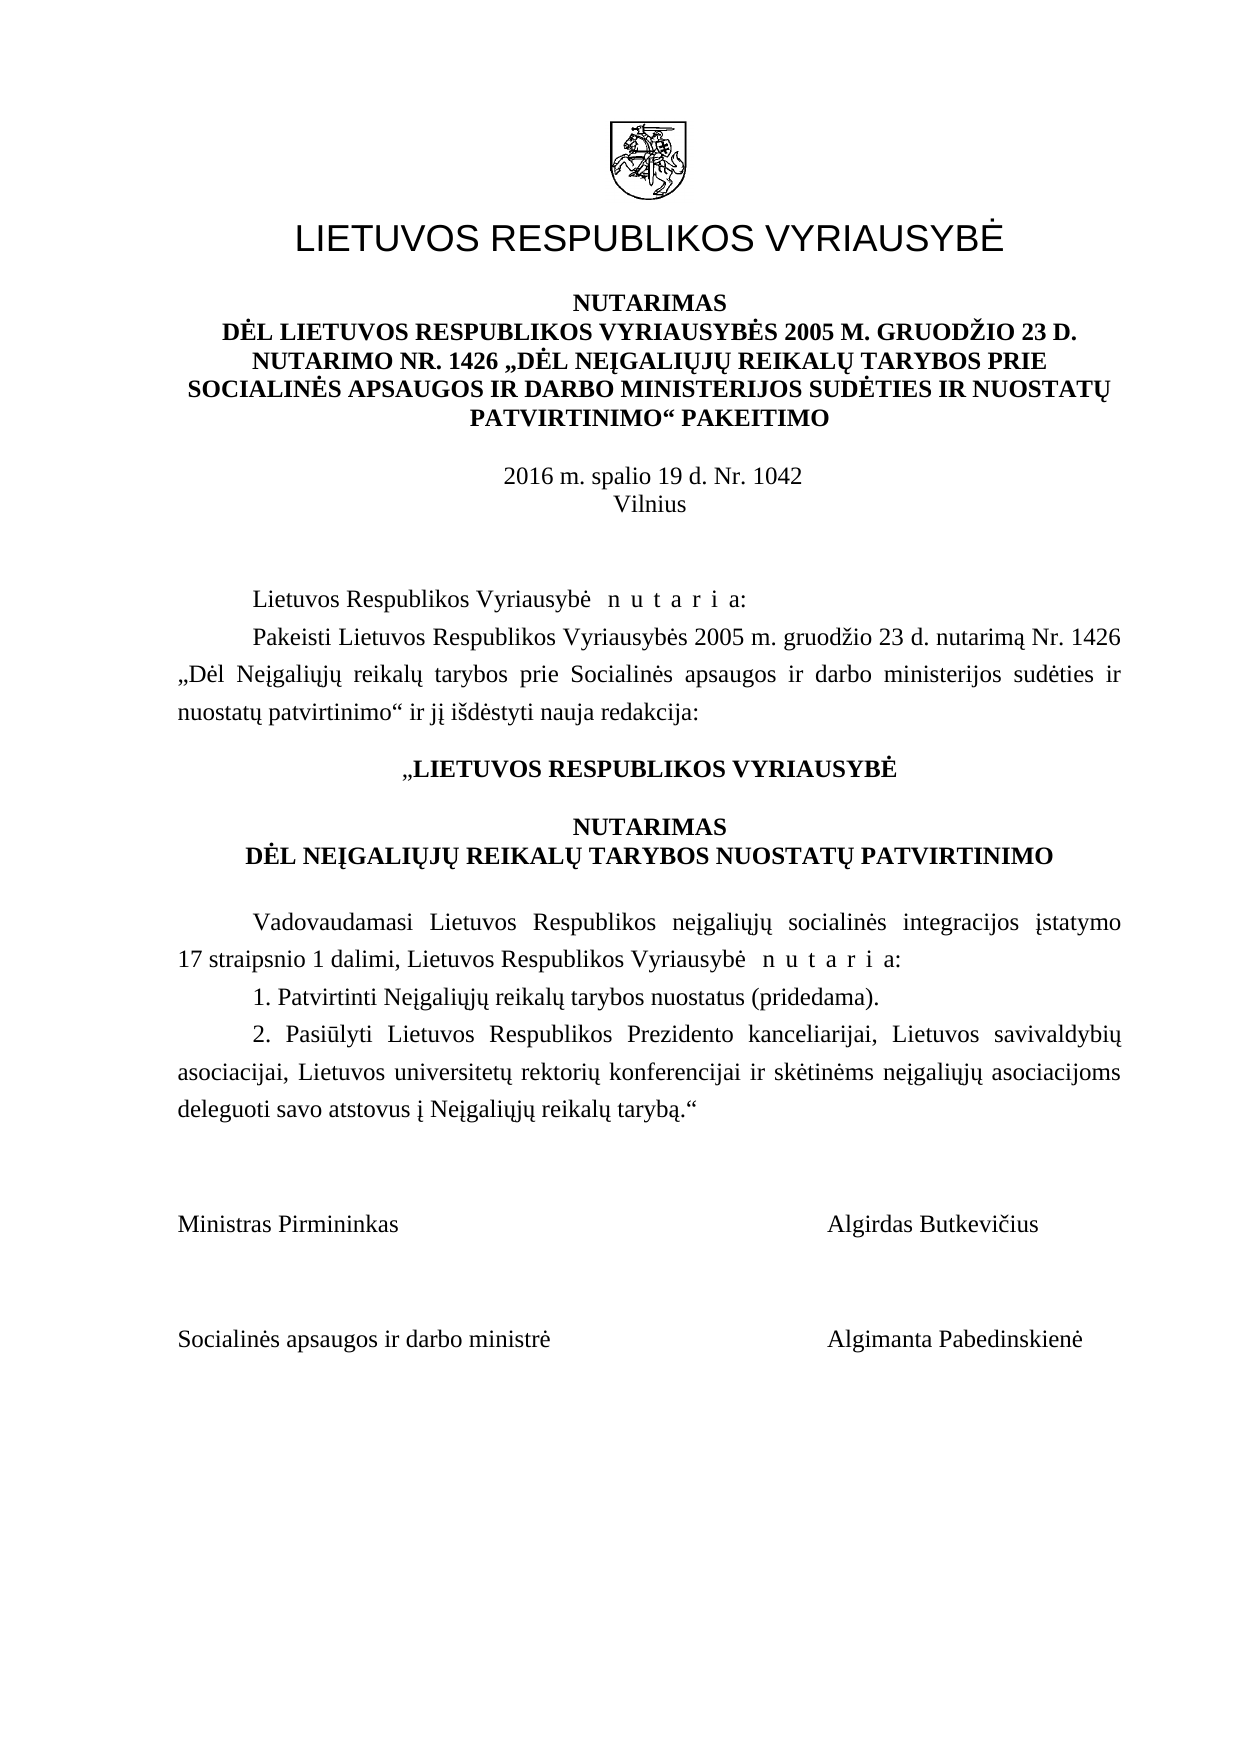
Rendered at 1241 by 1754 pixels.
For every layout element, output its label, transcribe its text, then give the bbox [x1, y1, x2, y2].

text 1. Patvirtinti Neįgaliųjų reikalų tarybos nuostatus (pridedama). [177, 973, 1122, 1011]
text „LIETUVOS RESPUBLIKOS VYRIAUSYBĖ [177, 754, 1122, 783]
text Socialinės apsaugos ir darbo ministrė Algimanta Pabedinskienė [177, 1324, 1122, 1353]
text Vilnius [177, 489, 1122, 518]
text Lietuvos Respublikos Vyriausybė nutaria: [177, 576, 1122, 613]
text NUTARIMAS [177, 812, 1122, 841]
text nutarimas [177, 288, 1122, 317]
text DĖL NEĮGALIŲJŲ REIKALŲ TARYBOS NUOSTATŲ PATVIRTINIMO [177, 841, 1122, 869]
text 2. Pasiūlyti Lietuvos Respublikos Prezidento kanceliarijai, Lietuvos savivaldybių asociacijai, Lietuvos universitetų rektorių konferencijai ir skėtinėms neįgaliųjų asociacijoms deleguoti savo atstovus į Neįgaliųjų reikalų tarybą.“ [177, 1011, 1122, 1123]
text Ministras Pirmininkas Algirdas Butkevičius [177, 1209, 1122, 1238]
text Lietuvos Respublikos Vyriausybė [177, 216, 1122, 259]
text DĖL LIETUVOS RESPUBLIKOS VYRIAUSYBĖS 2005 M. GRUODŽIO 23 D. NUTARIMO NR. 1426 „DĖL NEĮGALIŲJŲ REIKALŲ TARYBOS PRIE SOCIALINĖS APSAUGOS IR DARBO MINISTERIJOS SUDĖTIES IR NUOSTATŲ PATVIRTINIMO“ PAKEITIMO [177, 317, 1122, 432]
text Vadovaudamasi Lietuvos Respublikos neįgaliųjų socialinės integracijos įstatymo 17 straipsnio 1 dalimi, Lietuvos Respublikos Vyriausybė nutaria: [177, 898, 1122, 973]
text Pakeisti Lietuvos Respublikos Vyriausybės 2005 m. gruodžio 23 d. nutarimą Nr. 1426 „Dėl Neįgaliųjų reikalų tarybos prie Socialinės apsaugos ir darbo ministerijos sudėties ir nuostatų patvirtinimo“ ir jį išdėstyti nauja redakcija: [177, 613, 1122, 726]
text 2016 m. spalio 19 d. Nr. 1042 [177, 461, 1122, 489]
